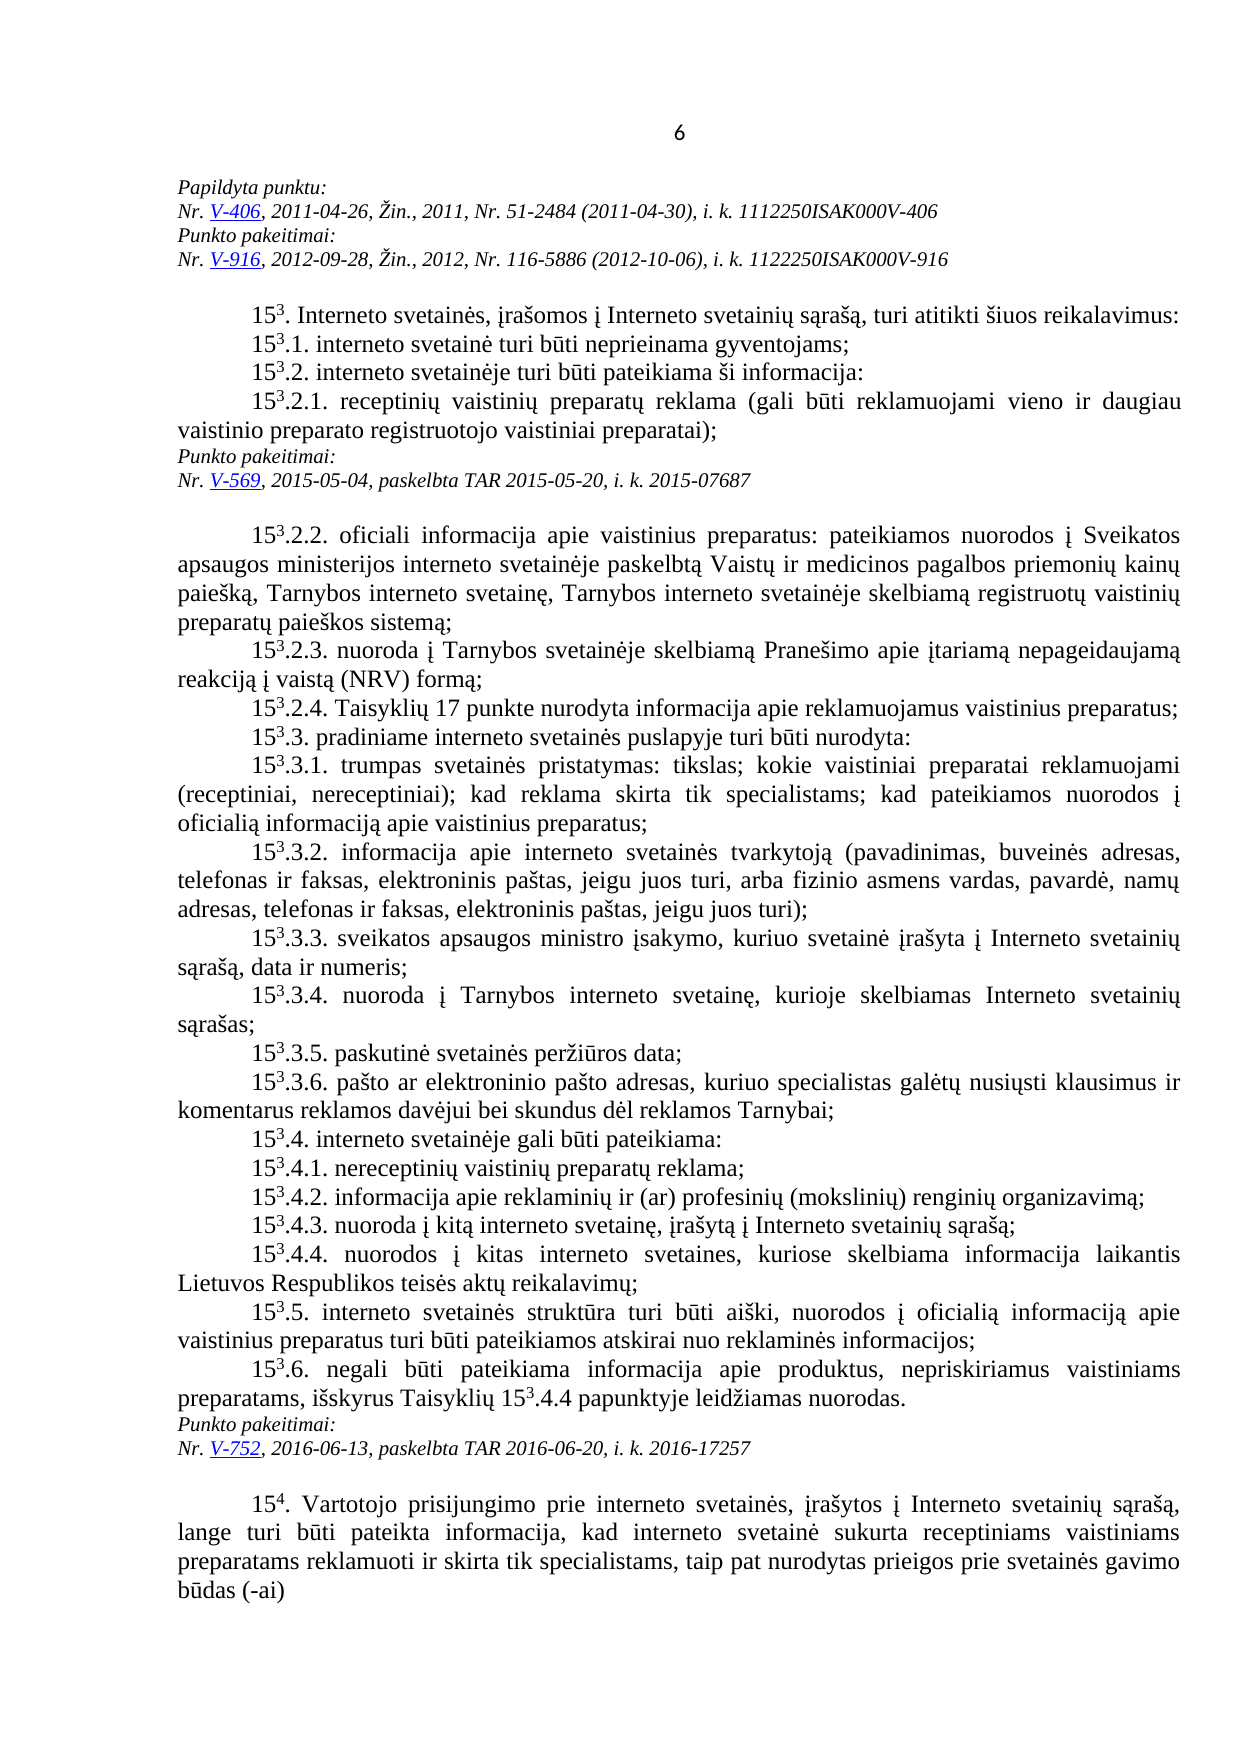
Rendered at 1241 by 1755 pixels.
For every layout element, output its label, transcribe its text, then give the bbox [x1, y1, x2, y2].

text Nr. V-569, 2015-05-04, paskelbta TAR 2015-05-20, i. k. 2015-07687 [177, 468, 1181, 492]
text 153.4.1. nereceptinių vaistinių preparatų reklama; [177, 1153, 1181, 1182]
text 153.3. pradiniame interneto svetainės puslapyje turi būti nurodyta: [177, 722, 1181, 751]
text Punkto pakeitimai: [177, 444, 1181, 468]
text 153.4.2. informacija apie reklaminių ir (ar) profesinių (mokslinių) renginių organizavimą; [177, 1182, 1181, 1211]
text 153.2.1. receptinių vaistinių preparatų reklama (gali būti reklamuojami vieno ir daugiau vaistinio preparato registruotojo vaistiniai preparatai); [177, 386, 1181, 444]
text 153.2.2. oficiali informacija apie vaistinius preparatus: pateikiamos nuorodos į Sveikatos apsaugos ministerijos interneto svetainėje paskelbtą Vaistų ir medicinos pagalbos priemonių kainų paiešką, Tarnybos interneto svetainę, Tarnybos interneto svetainėje skelbiamą registruotų vaistinių preparatų paieškos sistemą; [177, 521, 1181, 636]
text 153.3.2. informacija apie interneto svetainės tvarkytoją (pavadinimas, buveinės adresas, telefonas ir faksas, elektroninis paštas, jeigu juos turi, arba fizinio asmens vardas, pavardė, namų adresas, telefonas ir faksas, elektroninis paštas, jeigu juos turi); [177, 837, 1181, 923]
text 153.3.6. pašto ar elektroninio pašto adresas, kuriuo specialistas galėtų nusiųsti klausimus ir komentarus reklamos davėjui bei skundus dėl reklamos Tarnybai; [177, 1067, 1181, 1124]
text 153.4.3. nuoroda į kitą interneto svetainę, įrašytą į Interneto svetainių sąrašą; [177, 1211, 1181, 1239]
text 153.4. interneto svetainėje gali būti pateikiama: [177, 1124, 1181, 1153]
text 153.4.4. nuorodos į kitas interneto svetaines, kuriose skelbiama informacija laikantis Lietuvos Respublikos teisės aktų reikalavimų; [177, 1239, 1181, 1297]
text 153.3.4. nuoroda į Tarnybos interneto svetainę, kurioje skelbiamas Interneto svetainių sąrašas; [177, 981, 1181, 1038]
text 153.3.5. paskutinė svetainės peržiūros data; [177, 1038, 1181, 1067]
text Papildyta punktu: [177, 175, 1181, 199]
text 153. Interneto svetainės, įrašomos į Interneto svetainių sąrašą, turi atitikti šiuos reikalavimus: [177, 300, 1181, 329]
text 153.1. interneto svetainė turi būti neprieinama gyventojams; [177, 329, 1181, 357]
text 154. Vartotojo prisijungimo prie interneto svetainės, įrašytos į Interneto svetainių sąrašą, lange turi būti pateikta informacija, kad interneto svetainė sukurta receptiniams vaistiniams preparatams reklamuoti ir skirta tik specialistams, taip pat nurodytas prieigos prie svetainės gavimo būdas (-ai) [177, 1489, 1181, 1604]
text 153.3.3. sveikatos apsaugos ministro įsakymo, kuriuo svetainė įrašyta į Interneto svetainių sąrašą, data ir numeris; [177, 923, 1181, 981]
text 153.3.1. trumpas svetainės pristatymas: tikslas; kokie vaistiniai preparatai reklamuojami (receptiniai, nereceptiniai); kad reklama skirta tik specialistams; kad pateikiamos nuorodos į oficialią informaciją apie vaistinius preparatus; [177, 751, 1181, 837]
text 153.5. interneto svetainės struktūra turi būti aiški, nuorodos į oficialią informaciją apie vaistinius preparatus turi būti pateikiamos atskirai nuo reklaminės informacijos; [177, 1297, 1181, 1354]
text Nr. V-406, 2011-04-26, Žin., 2011, Nr. 51-2484 (2011-04-30), i. k. 1112250ISAK000V-406 [177, 199, 1181, 223]
text 153.2.4. Taisyklių 17 punkte nurodyta informacija apie reklamuojamus vaistinius preparatus; [177, 693, 1181, 722]
text 153.6. negali būti pateikiama informacija apie produktus, nepriskiriamus vaistiniams preparatams, išskyrus Taisyklių 153.4.4 papunktyje leidžiamas nuorodas. [177, 1354, 1181, 1412]
text Punkto pakeitimai: [177, 1412, 1181, 1436]
text Nr. V-916, 2012-09-28, Žin., 2012, Nr. 116-5886 (2012-10-06), i. k. 1122250ISAK000V-916 [177, 247, 1181, 271]
text Punkto pakeitimai: [177, 223, 1181, 247]
text 153.2. interneto svetainėje turi būti pateikiama ši informacija: [177, 357, 1181, 386]
text Nr. V-752, 2016-06-13, paskelbta TAR 2016-06-20, i. k. 2016-17257 [177, 1436, 1181, 1460]
text 153.2.3. nuoroda į Tarnybos svetainėje skelbiamą Pranešimo apie įtariamą nepageidaujamą reakciją į vaistą (NRV) formą; [177, 636, 1181, 693]
